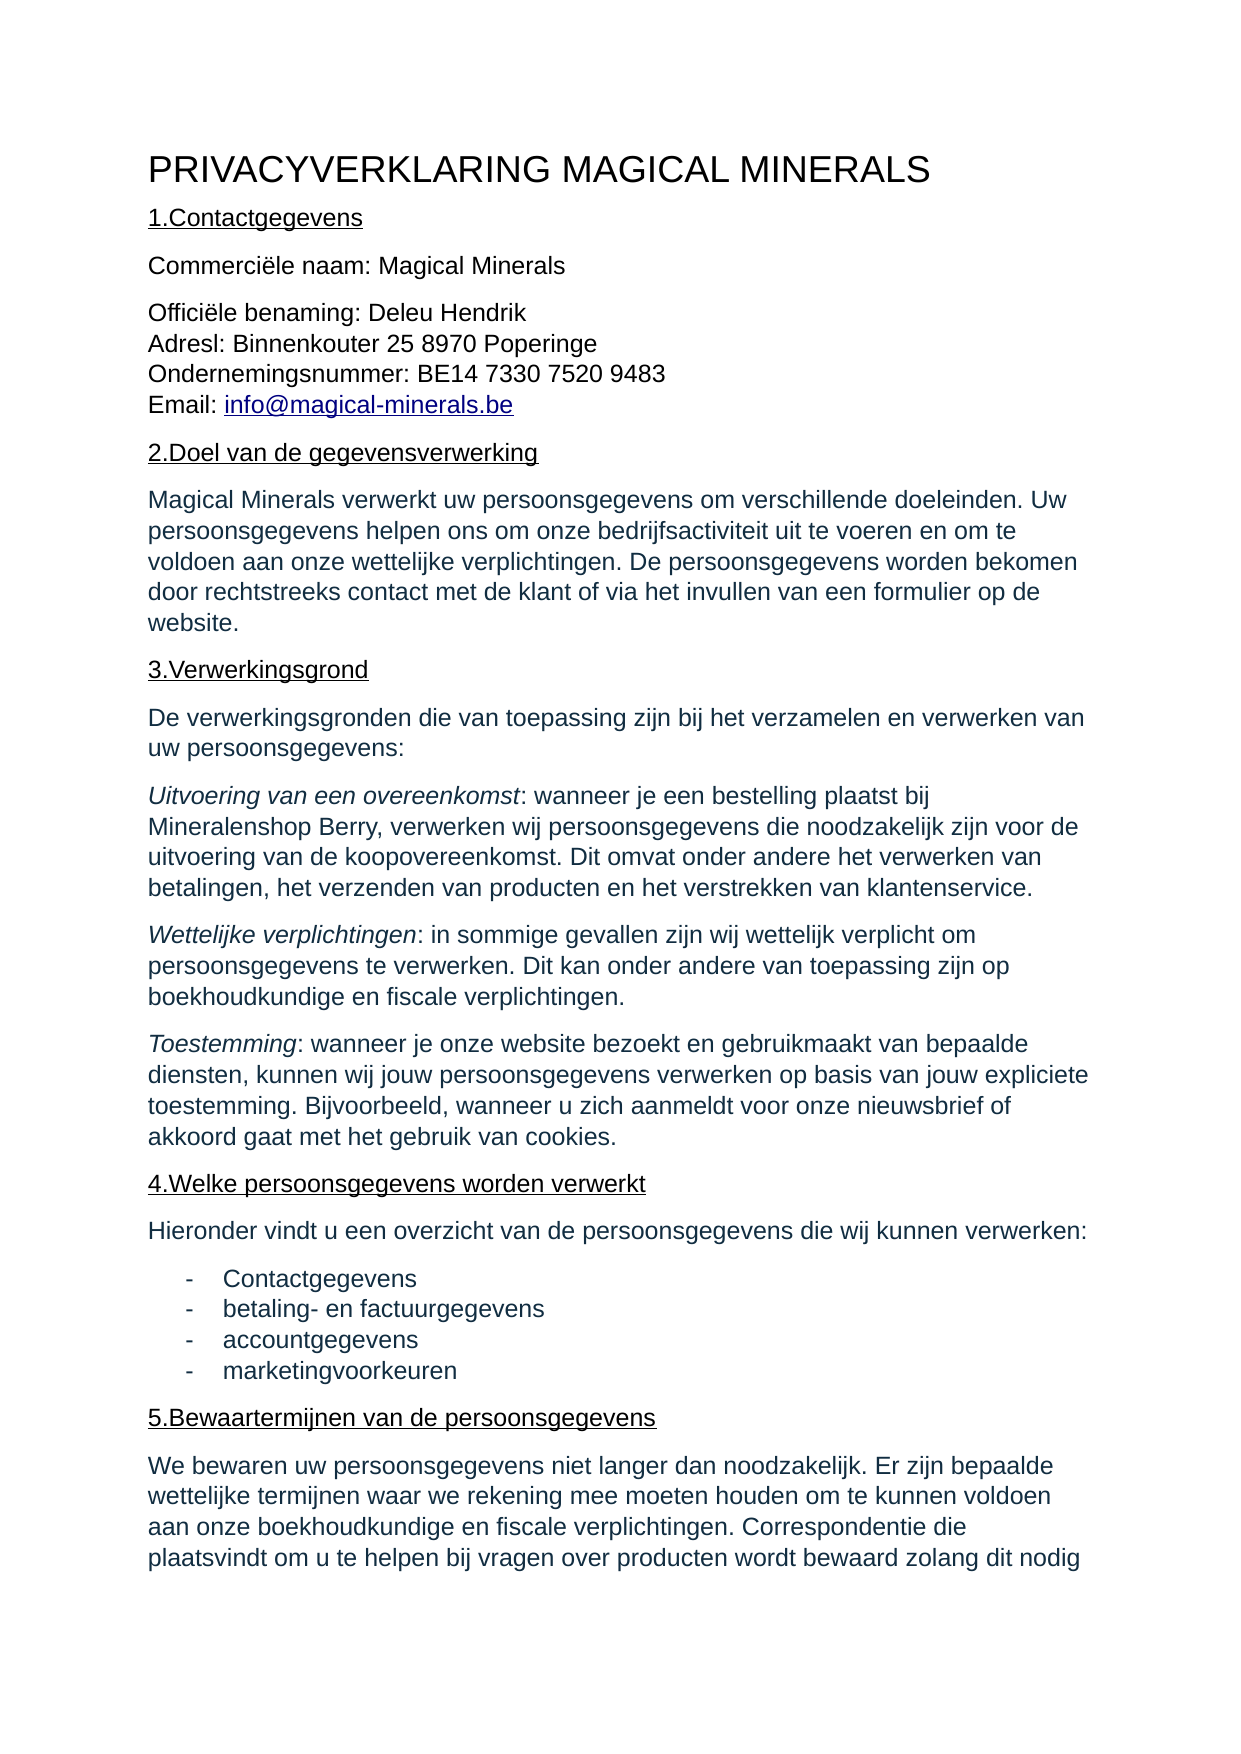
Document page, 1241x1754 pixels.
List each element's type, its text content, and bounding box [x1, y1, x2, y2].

text Uitvoering van een overeenkomst: wanneer je een bestelling plaatst bij Mineralenshop Berry, verwerken wij persoonsgegevens die noodzakelijk zijn voor de uitvoering van de koopovereenkomst. Dit omvat onder andere het verwerken van betalingen, het verzenden van producten en het verstrekken van klantenservice. [148, 781, 1093, 902]
text 4.Welke persoonsgegevens worden verwerkt [148, 1169, 1093, 1198]
text De verwerkingsgronden die van toepassing zijn bij het verzamelen en verwerken van uw persoonsgegevens: [148, 703, 1093, 762]
text Commerciële naam: Magical Minerals [148, 251, 1093, 279]
text 2.Doel van de gegevensverwerking [148, 438, 1093, 466]
subtitle PRIVACYVERKLARING MAGICAL MINERALS [148, 148, 1093, 191]
list marketingvoorkeuren [185, 1356, 1093, 1384]
text 1.Contactgegevens [148, 203, 1093, 232]
text 3.Verwerkingsgrond [148, 655, 1093, 684]
list Contactgegevens [185, 1264, 1093, 1292]
text Officiële benaming: Deleu Hendrik Adresl: Binnenkouter 25 8970 Poperinge Ondernemingsnummer: BE14 7330 7520 9483 Email: info@magical-minerals.be [148, 298, 1093, 419]
text Magical Minerals verwerkt uw persoonsgegevens om verschillende doeleinden. Uw persoonsgegevens helpen ons om onze bedrijfsactiviteit uit te voeren en om te voldoen aan onze wettelijke verplichtingen. De persoonsgegevens worden bekomen door rechtstreeks contact met de klant of via het invullen van een formulier op de website. [148, 485, 1093, 637]
text Toestemming: wanneer je onze website bezoekt en gebruikmaakt van bepaalde diensten, kunnen wij jouw persoonsgegevens verwerken op basis van jouw expliciete toestemming. Bijvoorbeeld, wanneer u zich aanmeldt voor onze nieuwsbrief of akkoord gaat met het gebruik van cookies. [148, 1029, 1093, 1150]
text 5.Bewaartermijnen van de persoonsgegevens [148, 1403, 1093, 1432]
list betaling- en factuurgegevens [185, 1294, 1093, 1323]
text We bewaren uw persoonsgegevens niet langer dan noodzakelijk. Er zijn bepaalde wettelijke termijnen waar we rekening mee moeten houden om te kunnen voldoen aan onze boekhoudkundige en fiscale verplichtingen. Correspondentie die plaatsvindt om u te helpen bij vragen over producten wordt bewaard zolang dit nodig [148, 1451, 1093, 1572]
text Hieronder vindt u een overzicht van de persoonsgegevens die wij kunnen verwerken: [148, 1216, 1093, 1245]
list accountgegevens [185, 1325, 1093, 1354]
text Wettelijke verplichtingen: in sommige gevallen zijn wij wettelijk verplicht om persoonsgegevens te verwerken. Dit kan onder andere van toepassing zijn op boekhoudkundige en fiscale verplichtingen. [148, 920, 1093, 1011]
